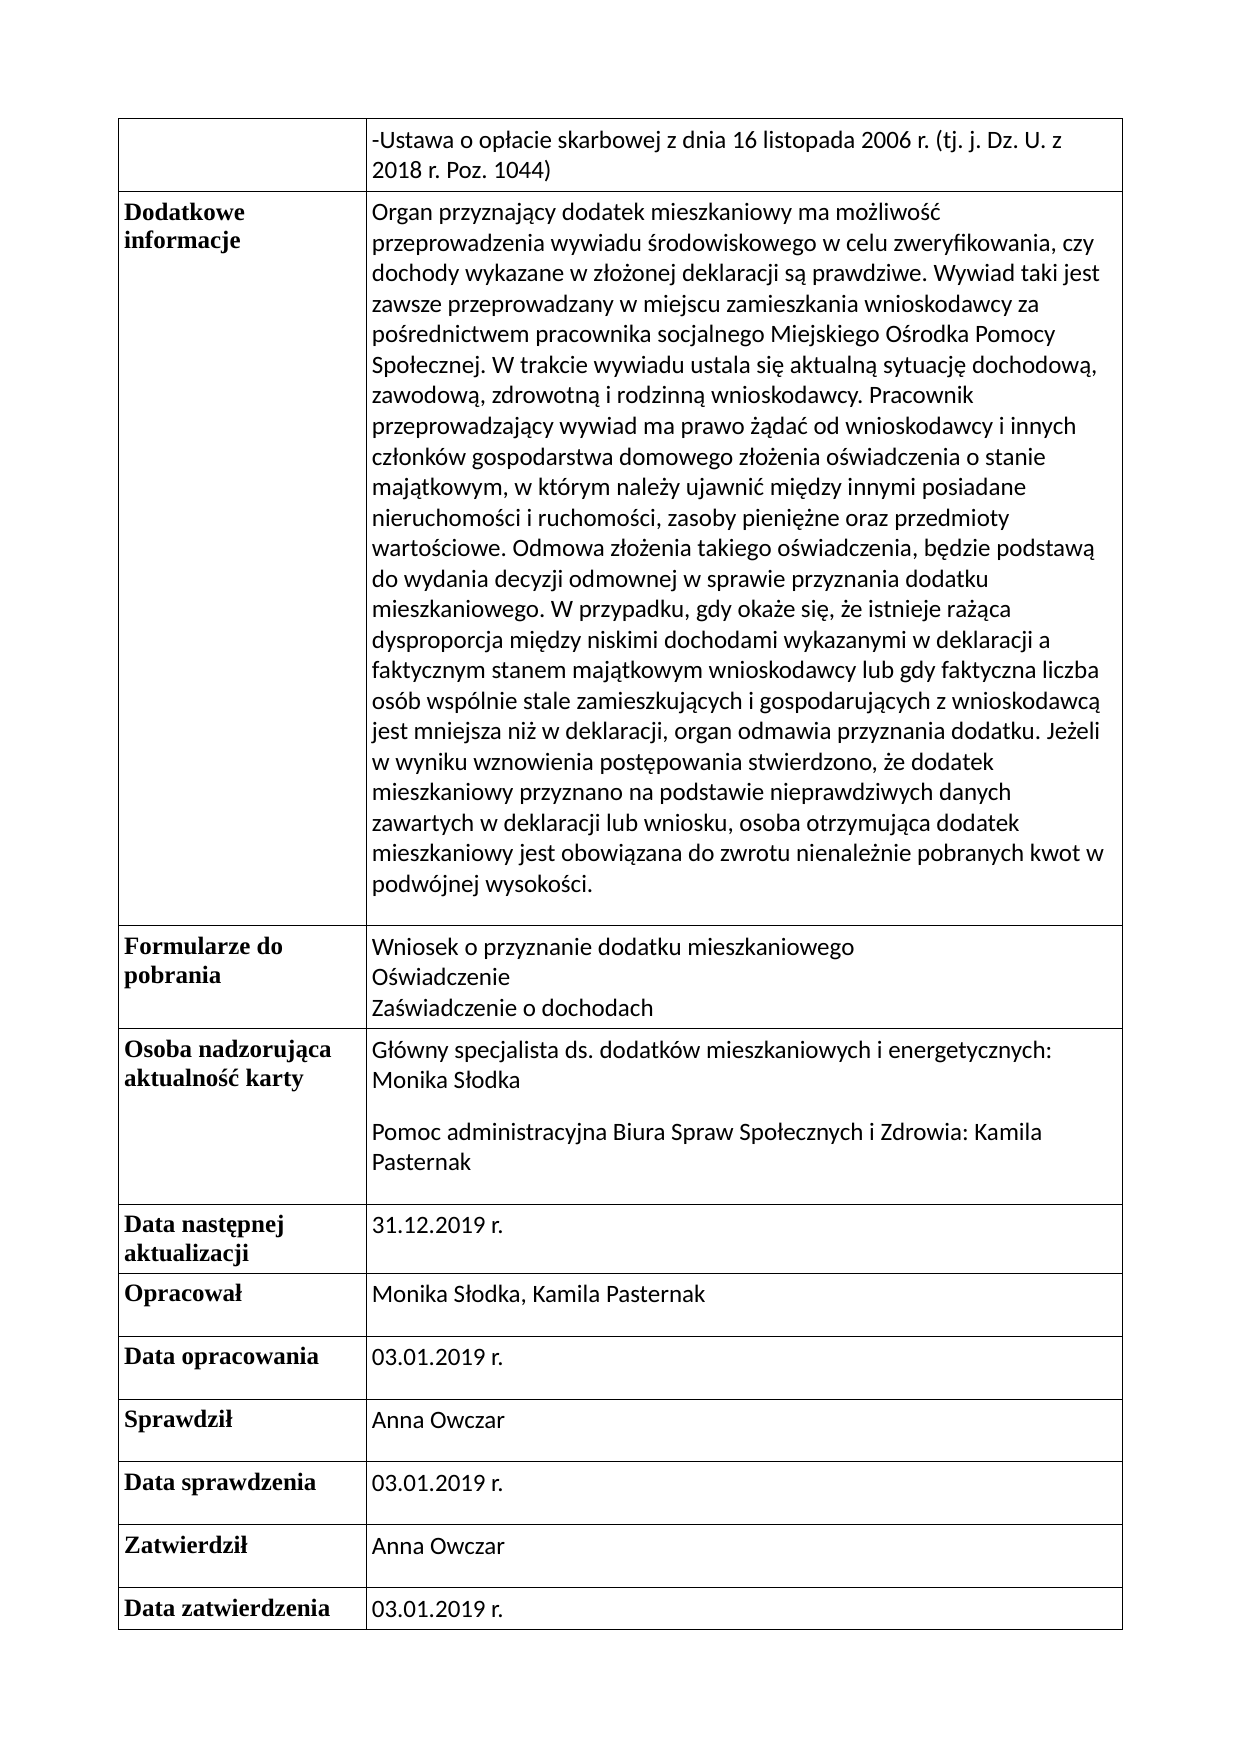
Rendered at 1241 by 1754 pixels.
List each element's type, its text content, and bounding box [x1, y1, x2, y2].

table_cell Główny specjalista ds. dodatków mieszkaniowych i energetycznych: Monika Słodka Pomoc administracyjna Biura Spraw Społecznych i Zdrowia: Kamila Pasternak [367, 1029, 1122, 1203]
table_cell Anna Owczar [367, 1525, 1122, 1587]
table_cell Zatwierdził [119, 1525, 366, 1587]
table_cell 03.01.2019 r. [367, 1337, 1122, 1398]
table_cell 03.01.2019 r. [367, 1462, 1122, 1524]
table_cell Osoba nadzorująca aktualność karty [119, 1029, 366, 1203]
table_cell Data opracowania [119, 1337, 366, 1398]
table_cell Sprawdził [119, 1400, 366, 1461]
table_cell Data następnej aktualizacji [119, 1205, 366, 1273]
table_cell Data zatwierdzenia [119, 1588, 366, 1629]
table_cell -Ustawa o opłacie skarbowej z dnia 16 listopada 2006 r. (tj. j. Dz. U. z 2018 r. Poz. 1044) [367, 119, 1122, 191]
table_cell Anna Owczar [367, 1400, 1122, 1461]
table_cell Monika Słodka, Kamila Pasternak [367, 1274, 1122, 1336]
table_cell Opracował [119, 1274, 366, 1336]
table_cell 03.01.2019 r. [367, 1588, 1122, 1629]
table_cell 31.12.2019 r. [367, 1205, 1122, 1273]
table_cell Formularze do pobrania [119, 926, 366, 1028]
table_cell [119, 119, 366, 191]
table_cell Organ przyznający dodatek mieszkaniowy ma możliwość przeprowadzenia wywiadu środowiskowego w celu zweryfikowania, czy dochody wykazane w złożonej deklaracji są prawdziwe. Wywiad taki jest zawsze przeprowadzany w miejscu zamieszkania wnioskodawcy za pośrednictwem pracownika socjalnego Miejskiego Ośrodka Pomocy Społecznej. W trakcie wywiadu ustala się aktualną sytuację dochodową, zawodową, zdrowotną i rodzinną wnioskodawcy. Pracownik przeprowadzający wywiad ma prawo żądać od wnioskodawcy i innych członków gospodarstwa domowego złożenia oświadczenia o stanie majątkowym, w którym należy ujawnić między innymi posiadane nieruchomości i ruchomości, zasoby pieniężne oraz przedmioty wartościowe. Odmowa złożenia takiego oświadczenia, będzie podstawą do wydania decyzji odmownej w sprawie przyznania dodatku mieszkaniowego. W przypadku, gdy okaże się, że istnieje rażąca dysproporcja między niskimi dochodami wykazanymi w deklaracji a faktycznym stanem majątkowym wnioskodawcy lub gdy faktyczna liczba osób wspólnie stale zamieszkujących i gospodarujących z wnioskodawcą jest mniejsza niż w deklaracji, organ odmawia przyznania dodatku. Jeżeli w wyniku wznowienia postępowania stwierdzono, że dodatek mieszkaniowy przyznano na podstawie nieprawdziwych danych zawartych w deklaracji lub wniosku, osoba otrzymująca dodatek mieszkaniowy jest obowiązana do zwrotu nienależnie pobranych kwot w podwójnej wysokości. [367, 192, 1122, 925]
table_cell Wniosek o przyznanie dodatku mieszkaniowego Oświadczenie Zaświadczenie o dochodach [367, 926, 1122, 1028]
table_cell Data sprawdzenia [119, 1462, 366, 1524]
table_cell Dodatkowe informacje [119, 192, 366, 925]
